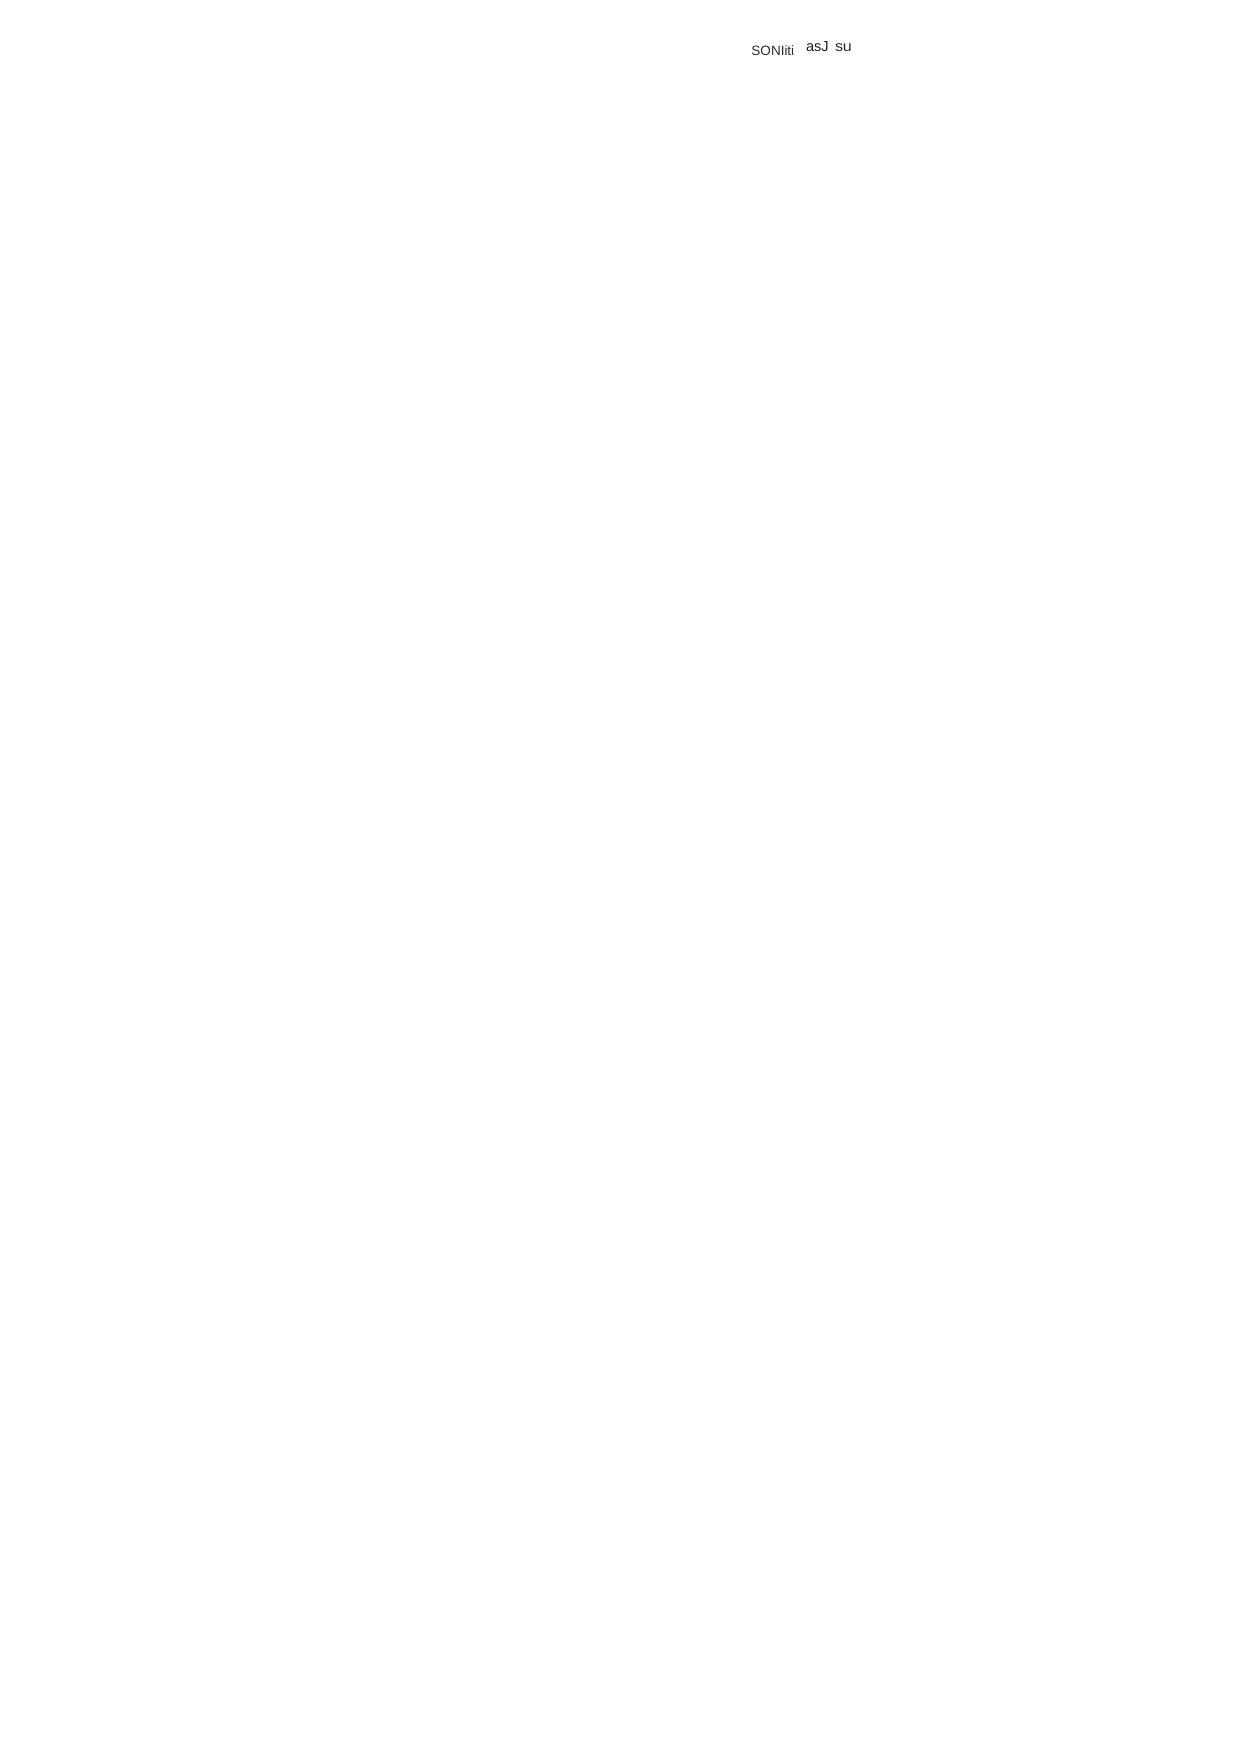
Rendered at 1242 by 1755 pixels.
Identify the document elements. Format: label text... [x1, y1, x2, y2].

text SONIiti asJ su [745, 42, 858, 58]
